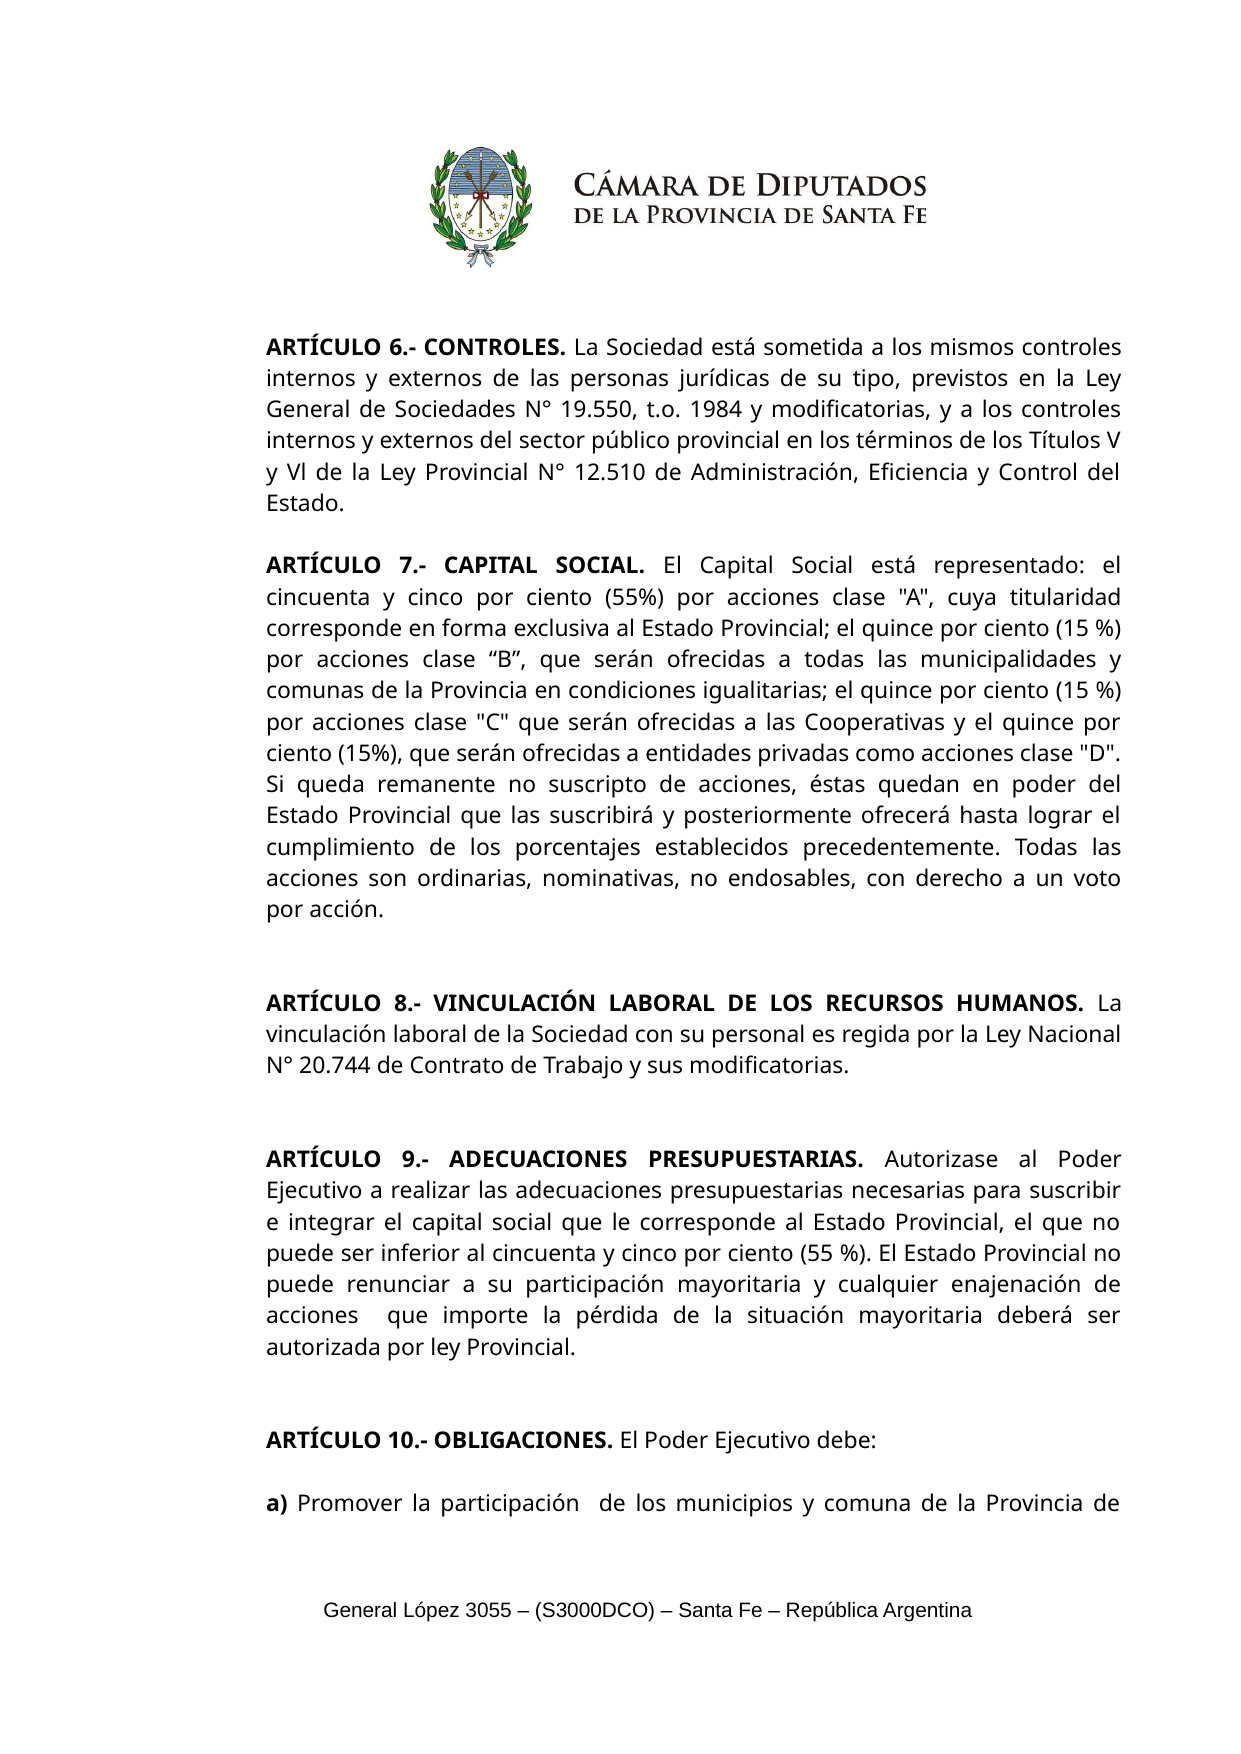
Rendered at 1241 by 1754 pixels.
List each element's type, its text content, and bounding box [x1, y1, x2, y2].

picture [429, 147, 927, 272]
text ARTÍCULO 6.- CONTROLES. La Sociedad está sometida a los mismos controles internos y externos de las personas jurídicas de su tipo, previstos en la Ley General de Sociedades N° 19.550, t.o. 1984 y modificatorias, y a los controles internos y externos del sector público provincial en los términos de los Títulos V y Vl de la Ley Provincial N° 12.510 de Administración, Eficiencia y Control del Estado. [266, 331, 1122, 518]
text ARTÍCULO 10.- OBLIGACIONES. El Poder Ejecutivo debe: [266, 1424, 1122, 1456]
text a) Promover la participación de los municipios y comuna de la Provincia de [266, 1487, 1122, 1518]
text ARTÍCULO 9.- ADECUACIONES PRESUPUESTARIAS. Autorizase al Poder Ejecutivo a realizar las adecuaciones presupuestarias necesarias para suscribir e integrar el capital social que le corresponde al Estado Provincial, el que no puede ser inferior al cincuenta y cinco por ciento (55 %). El Estado Provincial no puede renunciar a su participación mayoritaria y cualquier enajenación de acciones que importe la pérdida de la situación mayoritaria deberá ser autorizada por ley Provincial. [266, 1143, 1122, 1362]
text ARTÍCULO 8.- VINCULACIÓN LABORAL DE LOS RECURSOS HUMANOS. La vinculación laboral de la Sociedad con su personal es regida por la Ley Nacional N° 20.744 de Contrato de Trabajo y sus modificatorias. [266, 987, 1122, 1081]
text ARTÍCULO 7.- CAPITAL SOCIAL. El Capital Social está representado: el cincuenta y cinco por ciento (55%) por acciones clase "A", cuya titularidad corresponde en forma exclusiva al Estado Provincial; el quince por ciento (15 %) por acciones clase “B”, que serán ofrecidas a todas las municipalidades y comunas de la Provincia en condiciones igualitarias; el quince por ciento (15 %) por acciones clase "C" que serán ofrecidas a las Cooperativas y el quince por ciento (15%), que serán ofrecidas a entidades privadas como acciones clase "D". Si queda remanente no suscripto de acciones, éstas quedan en poder del Estado Provincial que las suscribirá y posteriormente ofrecerá hasta lograr el cumplimiento de los porcentajes establecidos precedentemente. Todas las acciones son ordinarias, nominativas, no endosables, con derecho a un voto por acción. [266, 549, 1122, 924]
